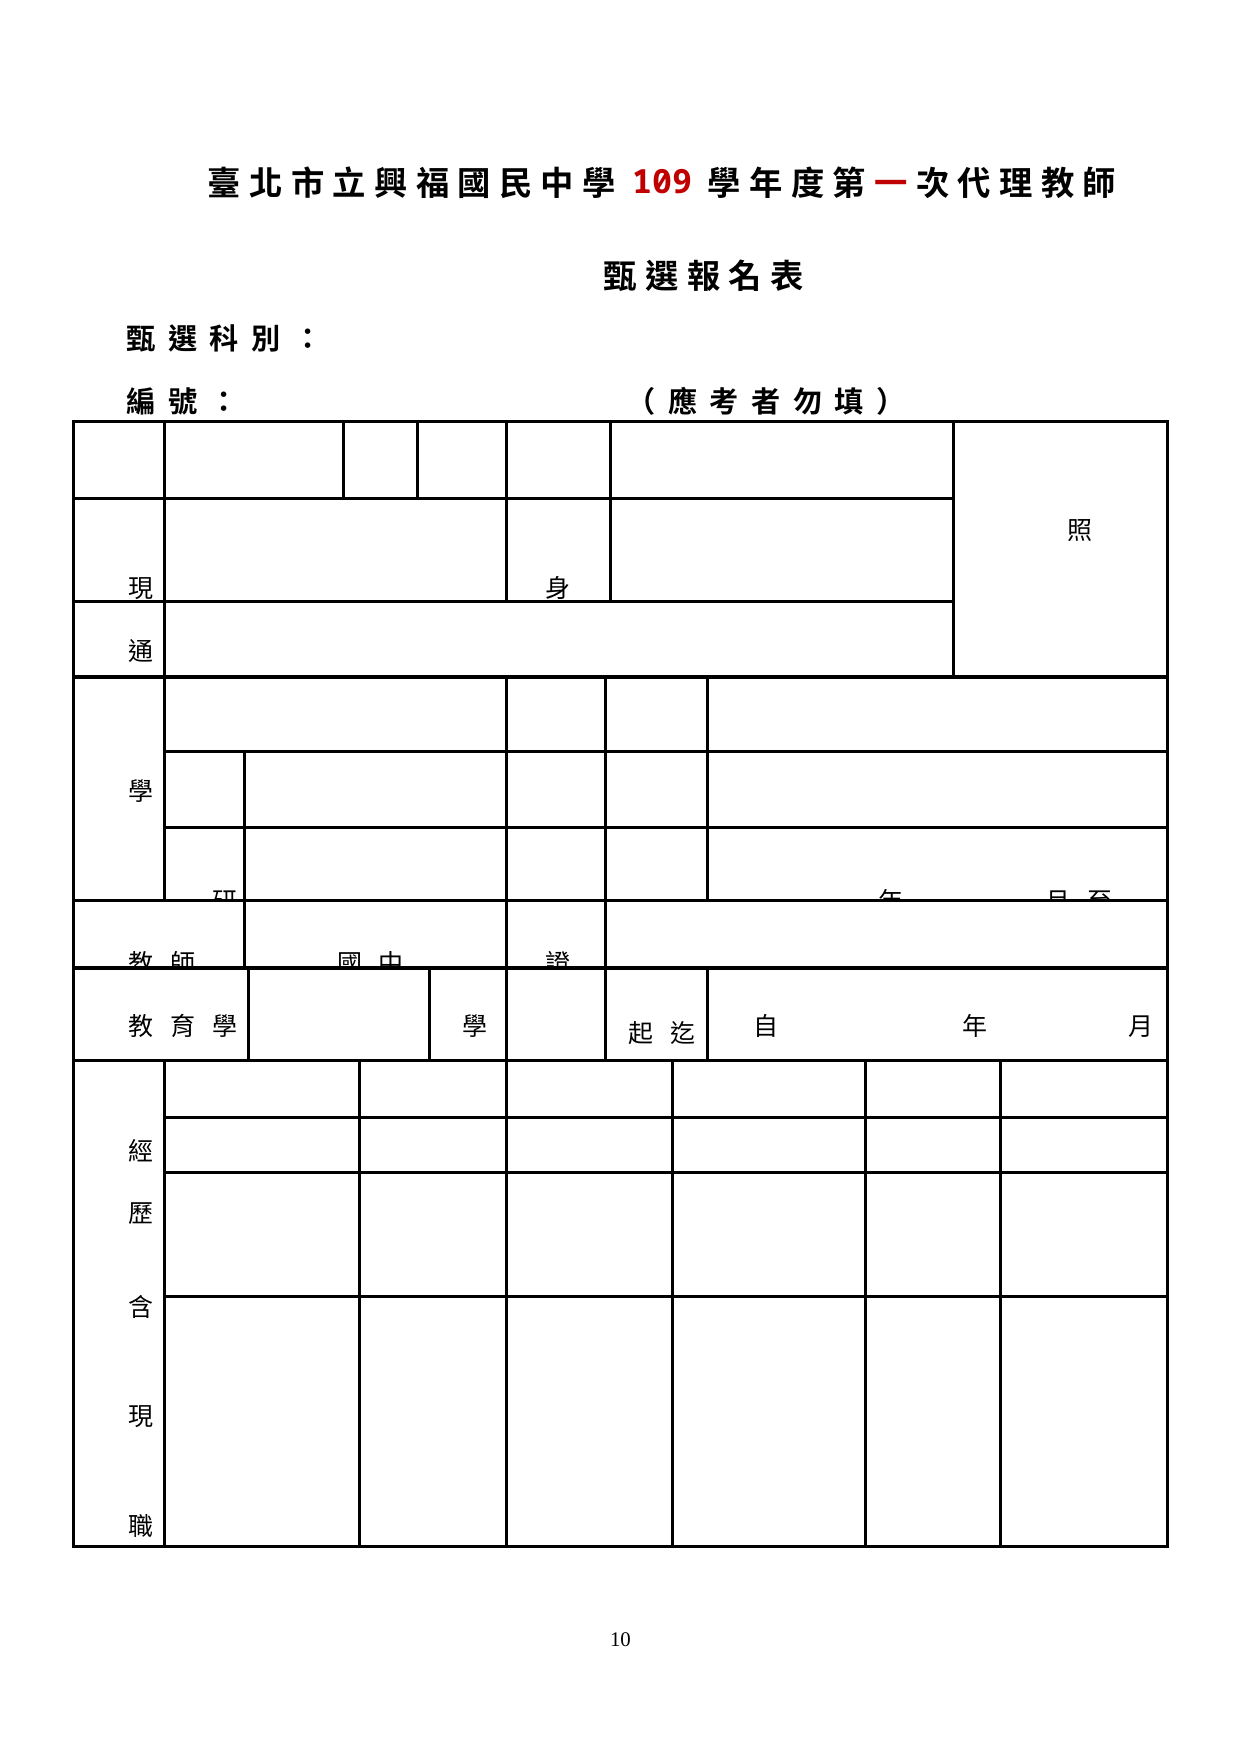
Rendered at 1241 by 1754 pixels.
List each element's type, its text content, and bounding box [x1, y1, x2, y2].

table_cell [674, 1119, 864, 1171]
table_cell [508, 1298, 671, 1545]
table_cell [508, 829, 604, 899]
table_cell [166, 1174, 358, 1295]
table_cell 教師登記 (檢定)種類 [75, 902, 243, 966]
table_cell [508, 1119, 671, 1171]
table_cell 服務機關學校 [166, 1062, 358, 1116]
table_cell [1002, 1298, 1166, 1545]
table_cell 年 月至 年 月 [709, 829, 1166, 899]
table_cell [166, 500, 505, 600]
text 甄選科別： 編號： （應考者勿填） [69, 295, 1164, 420]
table_cell [246, 753, 505, 826]
table_cell [867, 1174, 999, 1295]
table_cell [508, 1174, 671, 1295]
table_cell 起 迄 年 月 [1002, 1062, 1166, 1116]
table_header 年 月 日 [612, 423, 952, 497]
table_cell 大 學 [166, 753, 243, 826]
table_header 性別 [345, 423, 416, 497]
table_cell 身分證 字號 [508, 500, 609, 600]
table_cell [361, 1119, 505, 1171]
table_cell 學 校 名 稱 [166, 679, 505, 750]
table_cell [867, 1119, 999, 1171]
table_cell 服務機關學校 [674, 1062, 864, 1116]
table_cell [361, 1298, 505, 1545]
table_cell 起迄 年月 [607, 970, 706, 1059]
table_cell 研究所 [166, 829, 243, 899]
table_cell [250, 970, 428, 1059]
table_cell 年 月 字第 號 [607, 902, 1166, 966]
table_cell [361, 1174, 505, 1295]
table_cell 通訊處 [75, 603, 163, 675]
table_cell 職 稱 [867, 1062, 999, 1116]
table_cell 學 歷 [75, 679, 163, 899]
text 臺北市立興福國民中學109學年度第一次代理教師甄選報名表 [175, 108, 1120, 295]
table_cell [1002, 1119, 1166, 1171]
table_cell [607, 753, 706, 826]
table_header [166, 423, 342, 497]
table_cell 經 歷 含 現 職 [75, 1062, 163, 1545]
table_header 照 片 [955, 423, 1166, 675]
table_cell 自 年 月 日至 年 月 日 （如為師大院校畢業者免填） [709, 970, 1166, 1059]
table_cell 系 科 [508, 679, 604, 750]
table_cell [166, 1119, 358, 1171]
table_header [419, 423, 505, 497]
table_cell [867, 1298, 999, 1545]
table_header 姓 名 [75, 423, 163, 497]
table_cell 現職 [75, 500, 163, 600]
table_cell [508, 753, 604, 826]
table_cell [674, 1298, 864, 1545]
table_cell [508, 970, 604, 1059]
table_cell 聯絡電話及手機：（ ） [166, 603, 952, 675]
table_cell [674, 1174, 864, 1295]
table_cell 起 迄 年 月 [508, 1062, 671, 1116]
table_cell 職 稱 [361, 1062, 505, 1116]
table_cell 教育學分 修習學校 [75, 970, 247, 1059]
table_cell [166, 1298, 358, 1545]
table_cell 國中 科 [246, 902, 505, 966]
table_cell 學分數 [431, 970, 505, 1059]
table_cell 年 月至 年 月 [709, 753, 1166, 826]
table_cell 證書 字號 [508, 902, 604, 966]
table_cell 國中 科 [341, 954, 351, 966]
table_cell [612, 500, 952, 600]
table_cell [607, 829, 706, 899]
table_cell [246, 829, 505, 899]
table_header 出生 年月日 [508, 423, 609, 497]
table_cell 組 別 [607, 679, 706, 750]
table_cell 起 迄 年 月 [709, 679, 1166, 750]
table_cell [1002, 1174, 1166, 1295]
